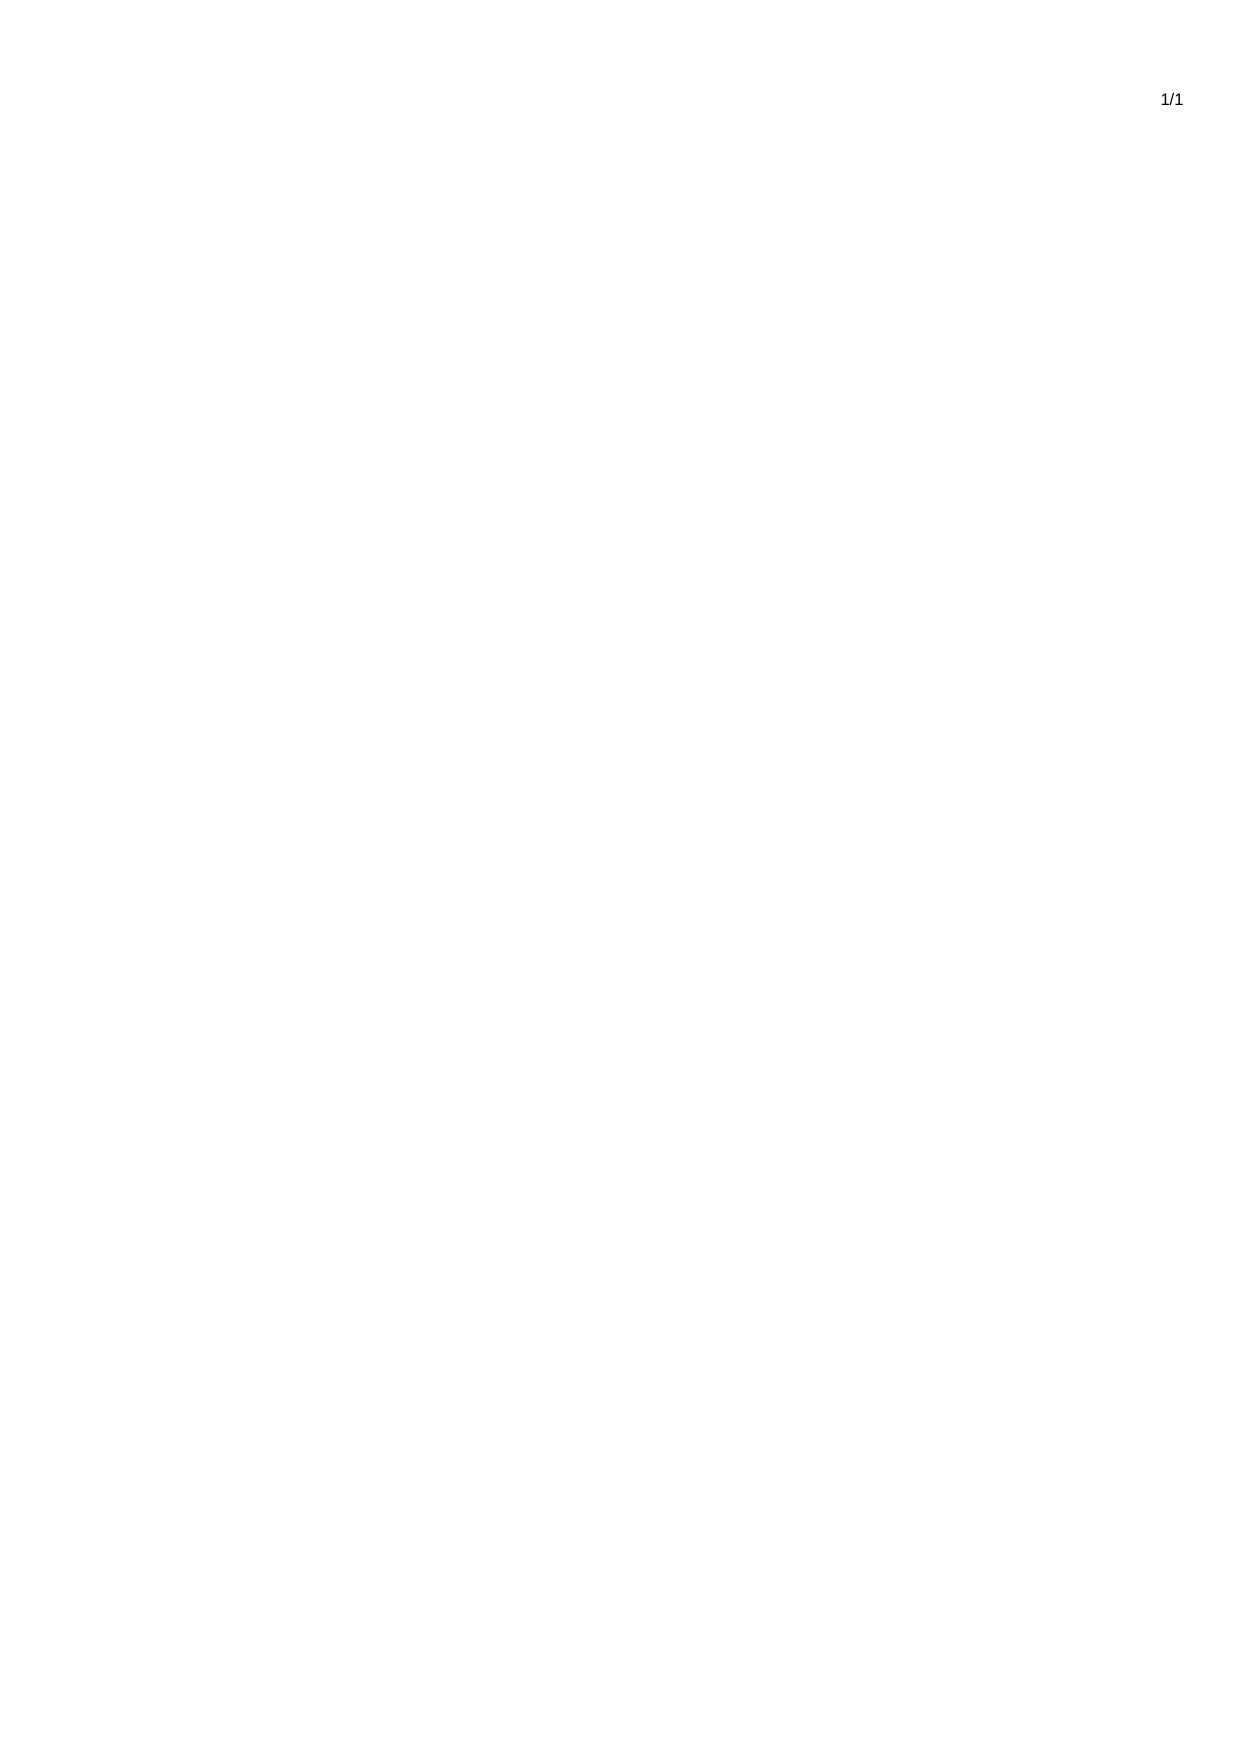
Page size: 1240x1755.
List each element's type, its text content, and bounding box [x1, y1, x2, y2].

subtitle 1/1 [55, 90, 1196, 109]
